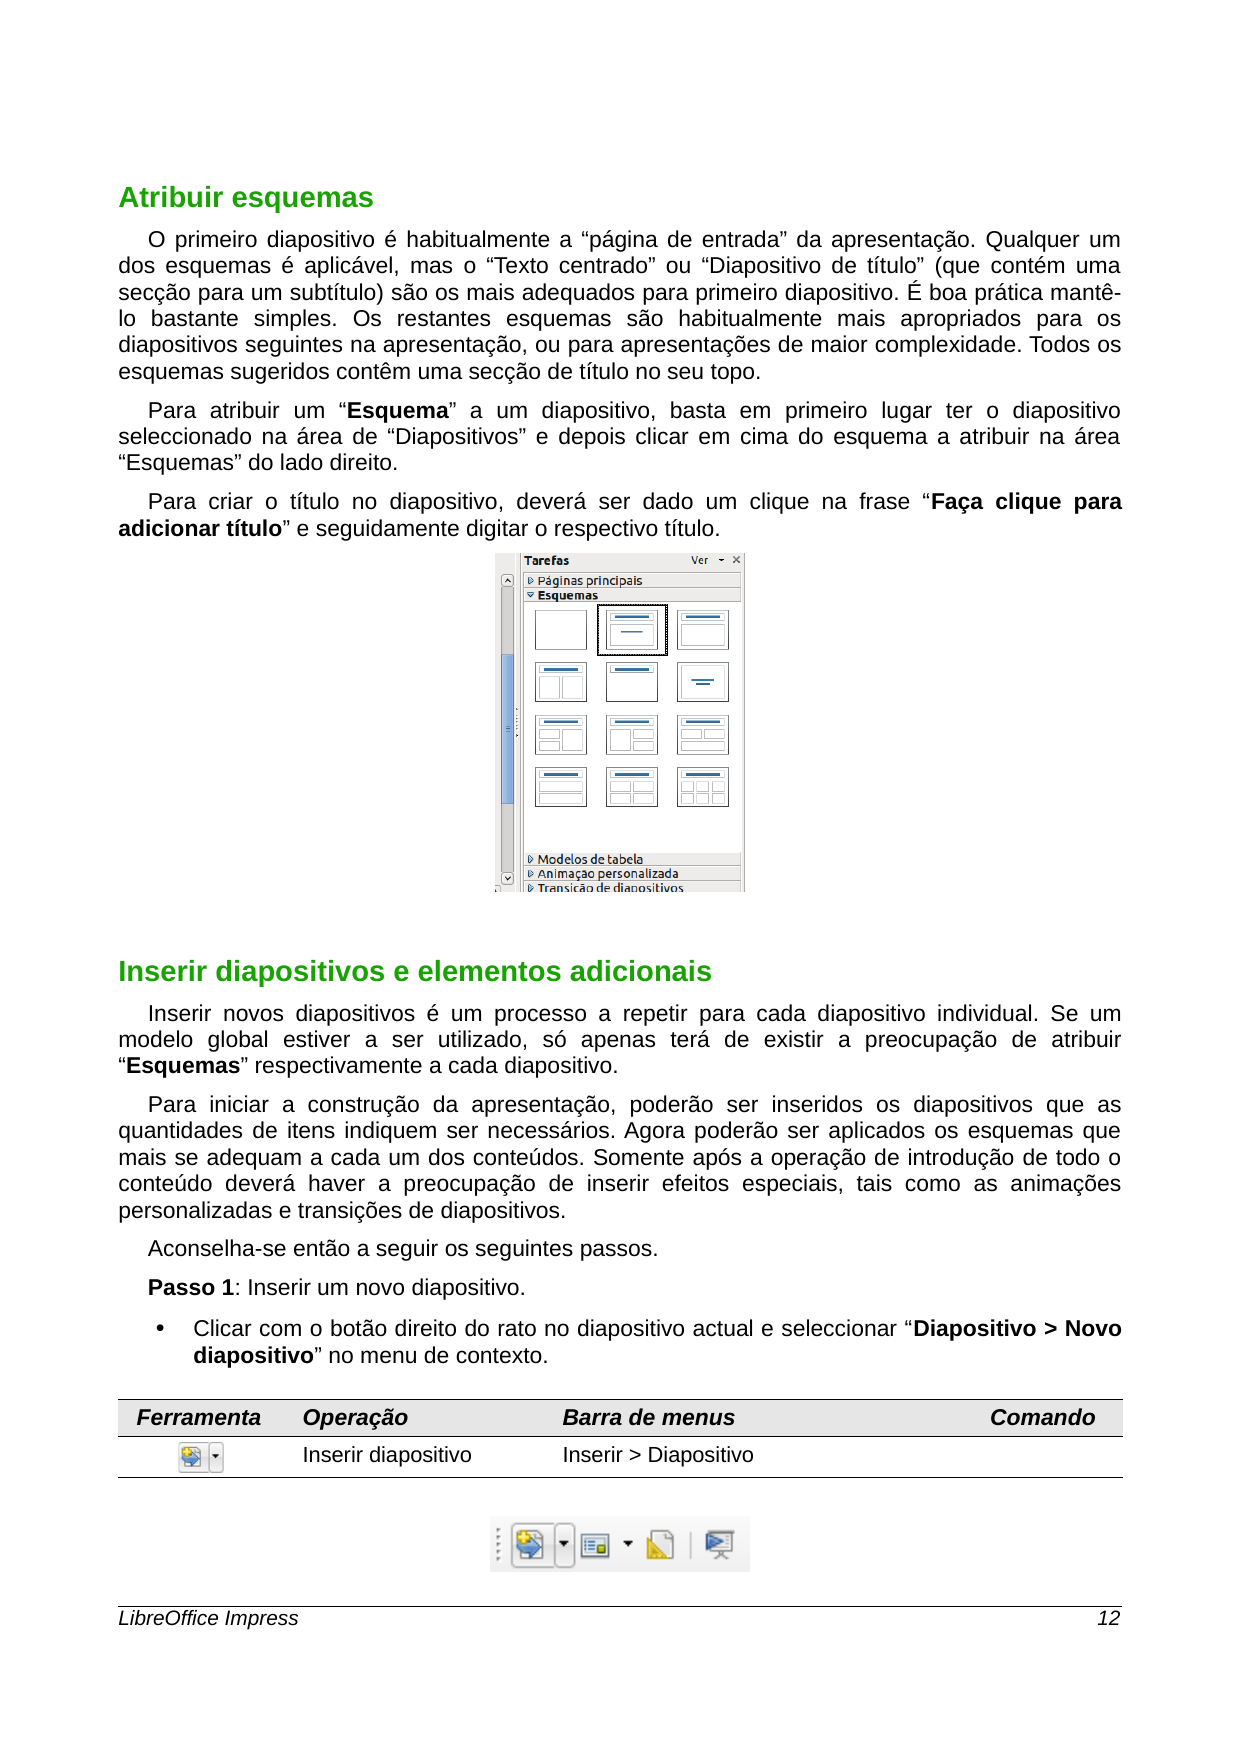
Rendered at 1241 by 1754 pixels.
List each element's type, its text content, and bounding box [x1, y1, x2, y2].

table_cell [118, 1473, 284, 1477]
table_header Comando [972, 1400, 1123, 1436]
text Para iniciar a construção da apresentação, poderão ser inseridos os diapositivos que as quantidades de itens indiquem ser necessários. Agora poderão ser aplicados os esquemas que mais se adequam a cada um dos conteúdos. Somente após a operação de introdução de todo o conteúdo deverá haver a preocupação de inserir efeitos especiais, tais como as animações personalizadas e transições de diapositivos. [118, 1091, 1122, 1223]
table_cell [118, 1437, 284, 1472]
table_cell Inserir > Diapositivo [544, 1437, 972, 1477]
text Para atribuir um “Esquema” a um diapositivo, basta em primeiro lugar ter o diapositivo seleccionado na área de “Diapositivos” e depois clicar em cima do esquema a atribuir na área “Esquemas” do lado direito. [118, 397, 1122, 476]
list Clicar com o botão direito do rato no diapositivo actual e seleccionar “Diapositivo > Novo diapositivo” no menu de contexto. [156, 1313, 1122, 1368]
table_cell [972, 1437, 1123, 1477]
table_header Barra de menus [544, 1400, 972, 1436]
table_header Operação [284, 1400, 544, 1436]
picture [490, 1516, 750, 1572]
table_cell Inserir diapositivo [284, 1437, 544, 1477]
text Passo 1: Inserir um novo diapositivo. [118, 1274, 1122, 1301]
picture [178, 1442, 224, 1473]
table_header Ferramenta [118, 1400, 284, 1436]
text Aconselha-se então a seguir os seguintes passos. [118, 1235, 1122, 1262]
text Inserir novos diapositivos é um processo a repetir para cada diapositivo individual. Se um modelo global estiver a ser utilizado, só apenas terá de existir a preocupação de atribuir “Esquemas” respectivamente a cada diapositivo. [118, 999, 1122, 1079]
text O primeiro diapositivo é habitualmente a “página de entrada” da apresentação. Qualquer um dos esquemas é aplicável, mas o “Texto centrado” ou “Diapositivo de título” (que contém uma secção para um subtítulo) são os mais adequados para primeiro diapositivo. É boa prática mantê-lo bastante simples. Os restantes esquemas são habitualmente mais apropriados para os diapositivos seguintes na apresentação, ou para apresentações de maior complexidade. Todos os esquemas sugeridos contêm uma secção de título no seu topo. [118, 226, 1122, 384]
subtitle Atribuir esquemas [118, 180, 1122, 213]
subtitle Inserir diapositivos e elementos adicionais [118, 954, 1122, 987]
text Para criar o título no diapositivo, deverá ser dado um clique na frase “Faça clique para adicionar título” e seguidamente digitar o respectivo título. [118, 488, 1122, 541]
